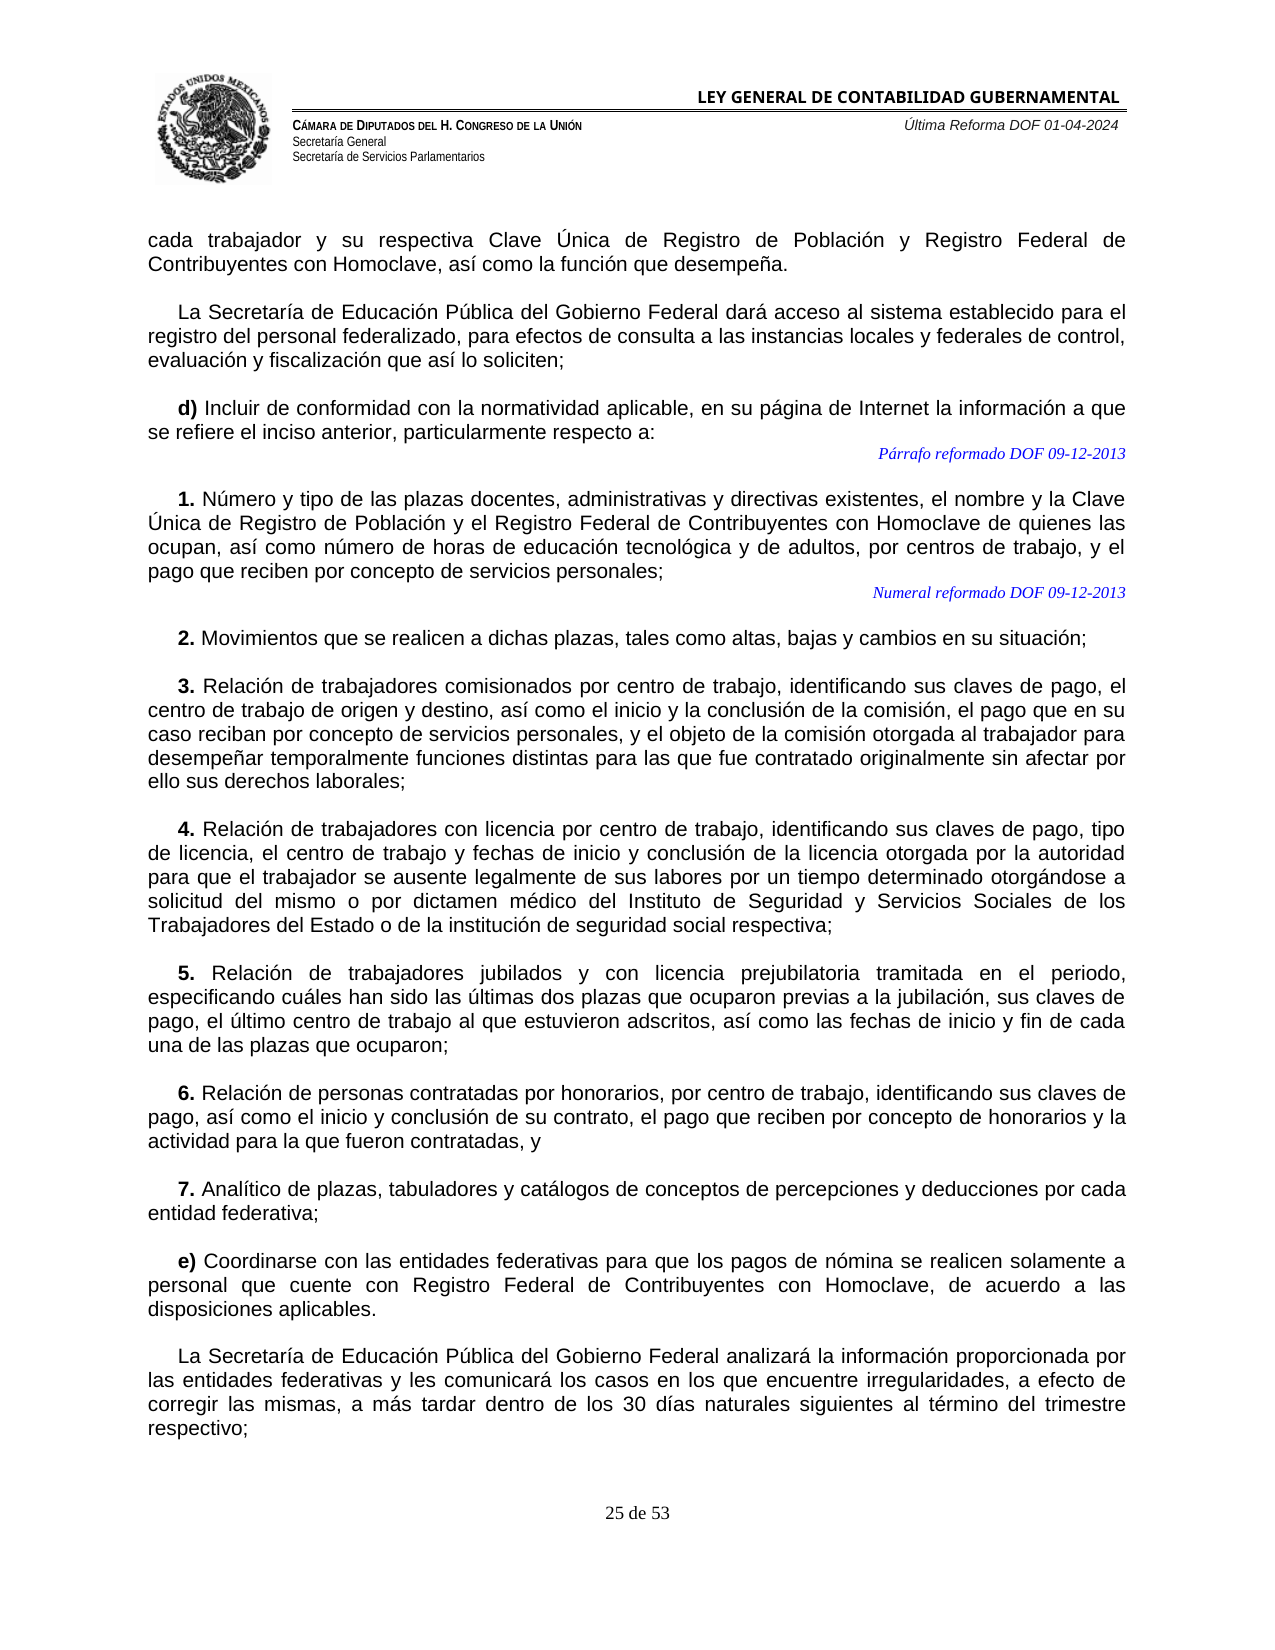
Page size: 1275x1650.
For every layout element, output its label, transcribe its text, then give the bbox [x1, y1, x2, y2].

text Numeral reformado DOF 09-12-2013 [148, 582, 1127, 602]
text d) Incluir de conformidad con la normatividad aplicable, en su página de Internet la información a que se refiere el inciso anterior, particularmente respecto a: [148, 396, 1127, 443]
text 6. Relación de personas contratadas por honorarios, por centro de trabajo, identificando sus claves de pago, así como el inicio y conclusión de su contrato, el pago que reciben por concepto de honorarios y la actividad para la que fueron contratadas, y [148, 1081, 1127, 1153]
text 7. Analítico de plazas, tabuladores y catálogos de conceptos de percepciones y deducciones por cada entidad federativa; [148, 1177, 1127, 1224]
text e) Coordinarse con las entidades federativas para que los pagos de nómina se realicen solamente a personal que cuente con Registro Federal de Contribuyentes con Homoclave, de acuerdo a las disposiciones aplicables. [148, 1248, 1127, 1320]
text 5. Relación de trabajadores jubilados y con licencia prejubilatoria tramitada en el periodo, especificando cuáles han sido las últimas dos plazas que ocuparon previas a la jubilación, sus claves de pago, el último centro de trabajo al que estuvieron adscritos, así como las fechas de inicio y fin de cada una de las plazas que ocuparon; [148, 961, 1127, 1057]
text La Secretaría de Educación Pública del Gobierno Federal dará acceso al sistema establecido para el registro del personal federalizado, para efectos de consulta a las instancias locales y federales de control, evaluación y fiscalización que así lo soliciten; [148, 300, 1127, 372]
text 2. Movimientos que se realicen a dichas plazas, tales como altas, bajas y cambios en su situación; [148, 626, 1127, 649]
text 3. Relación de trabajadores comisionados por centro de trabajo, identificando sus claves de pago, el centro de trabajo de origen y destino, así como el inicio y la conclusión de la comisión, el pago que en su caso reciban por concepto de servicios personales, y el objeto de la comisión otorgada al trabajador para desempeñar temporalmente funciones distintas para las que fue contratado originalmente sin afectar por ello sus derechos laborales; [148, 673, 1127, 793]
text cada trabajador y su respectiva Clave Única de Registro de Población y Registro Federal de Contribuyentes con Homoclave, así como la función que desempeña. [148, 228, 1127, 276]
text 1. Número y tipo de las plazas docentes, administrativas y directivas existentes, el nombre y la Clave Única de Registro de Población y el Registro Federal de Contribuyentes con Homoclave de quienes las ocupan, así como número de horas de educación tecnológica y de adultos, por centros de trabajo, y el pago que reciben por concepto de servicios personales; [148, 487, 1127, 582]
text La Secretaría de Educación Pública del Gobierno Federal analizará la información proporcionada por las entidades federativas y les comunicará los casos en los que encuentre irregularidades, a efecto de corregir las mismas, a más tardar dentro de los 30 días naturales siguientes al término del trimestre respectivo; [148, 1344, 1127, 1440]
text Párrafo reformado DOF 09-12-2013 [148, 443, 1127, 463]
text 4. Relación de trabajadores con licencia por centro de trabajo, identificando sus claves de pago, tipo de licencia, el centro de trabajo y fechas de inicio y conclusión de la licencia otorgada por la autoridad para que el trabajador se ausente legalmente de sus labores por un tiempo determinado otorgándose a solicitud del mismo o por dictamen médico del Instituto de Seguridad y Servicios Sociales de los Trabajadores del Estado o de la institución de seguridad social respectiva; [148, 817, 1127, 937]
